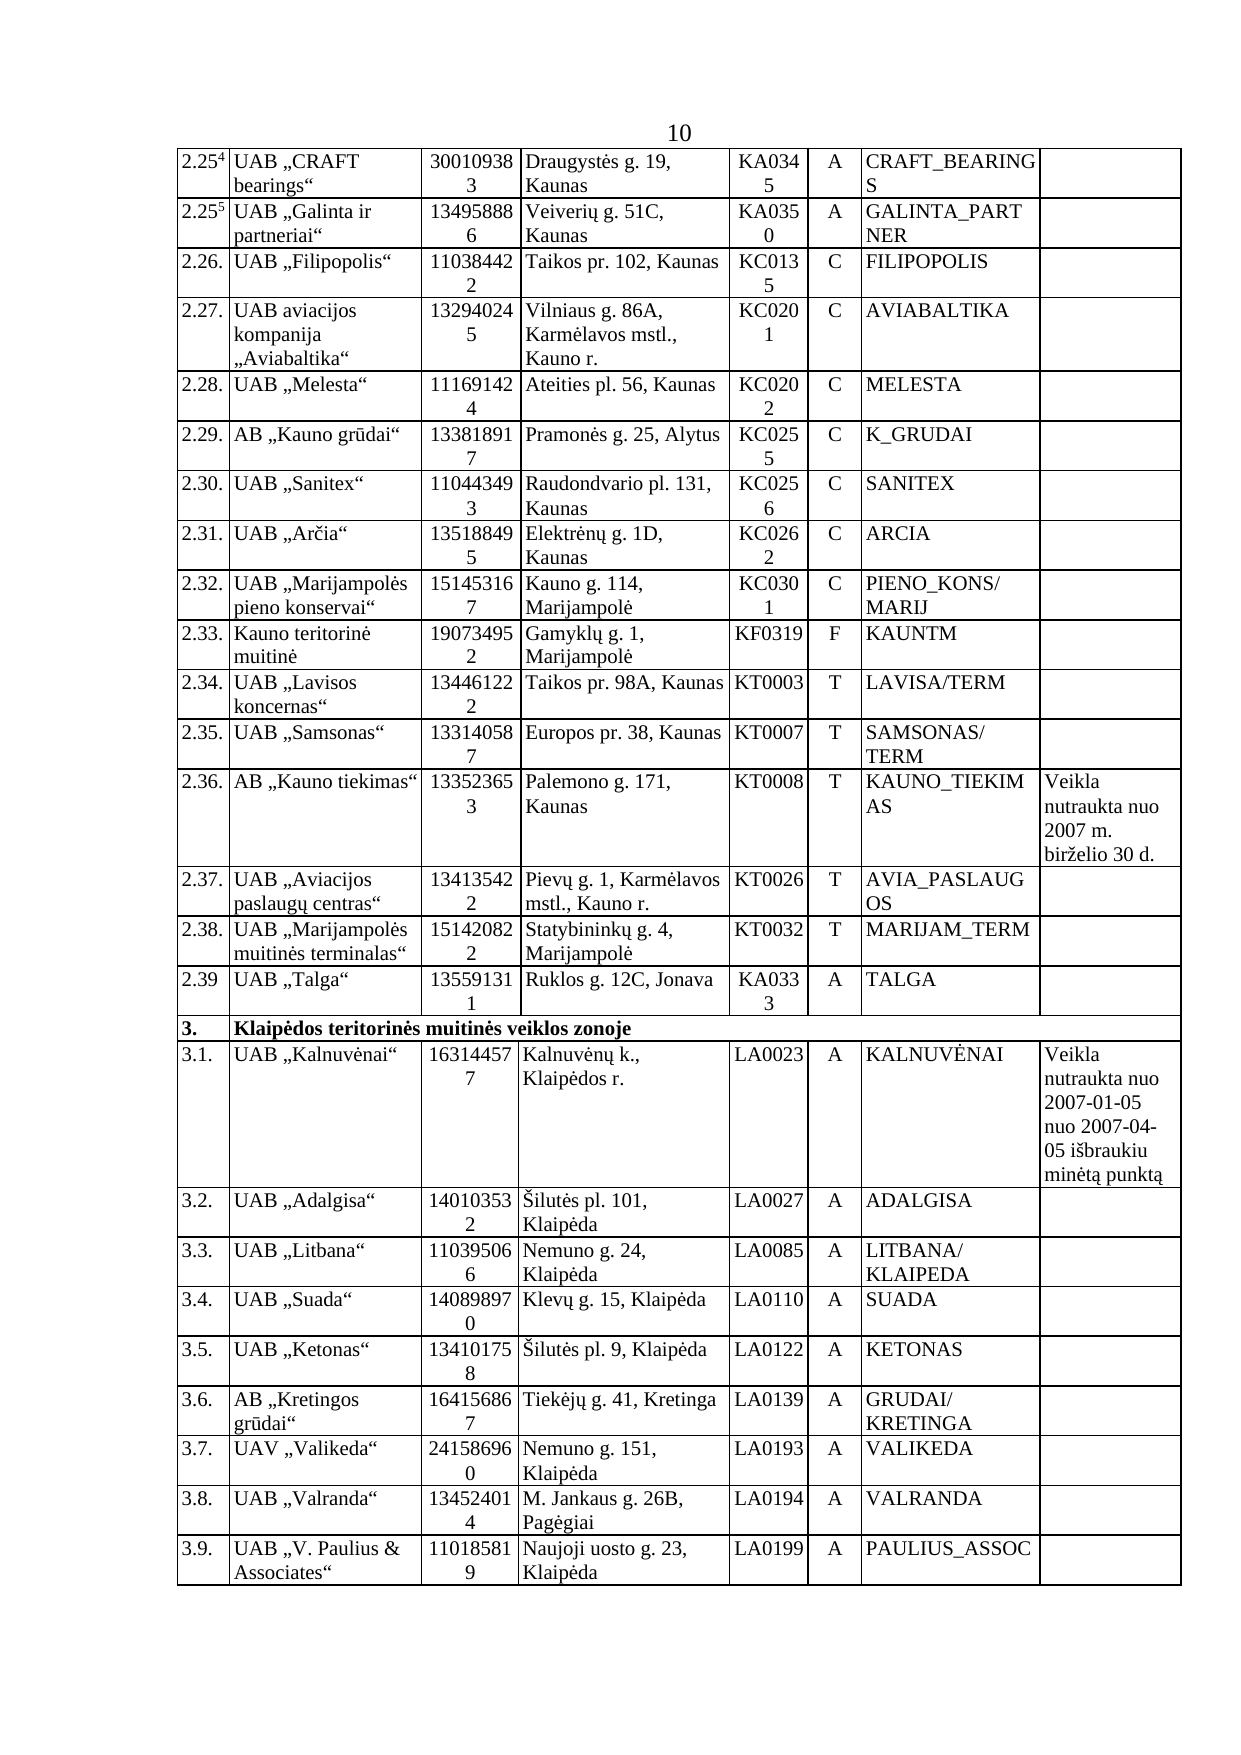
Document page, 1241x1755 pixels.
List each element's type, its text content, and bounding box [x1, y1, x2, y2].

table_cell Nemuno g. 151, Klaipėda [519, 1436, 729, 1484]
table_cell T [809, 867, 861, 915]
table_cell UAB „Talga“ [230, 967, 421, 1015]
table_cell 111691424 [422, 372, 520, 420]
table_cell AB „Kretingos grūdai“ [230, 1387, 421, 1435]
table_cell [1041, 1238, 1180, 1286]
table_cell Palemono g. 171, Kaunas [522, 770, 729, 866]
table_cell KT0007 [730, 720, 807, 768]
table_cell 110395066 [422, 1238, 518, 1286]
table_cell SAMSONAS/TERM [862, 720, 1039, 768]
table_cell Klevų g. 15, Klaipėda [519, 1287, 729, 1335]
table_cell [1041, 422, 1180, 470]
table_cell UAB „Ketonas“ [230, 1337, 421, 1385]
table_cell A [809, 967, 861, 1015]
table_cell 3.2. [178, 1188, 229, 1236]
table_cell 163144577 [422, 1042, 518, 1186]
table_cell Statybininkų g. 4, Marijampolė [522, 917, 729, 965]
table_cell KC0201 [730, 298, 807, 370]
table_cell 133140587 [422, 720, 520, 768]
table_cell 3.5. [178, 1337, 229, 1385]
table_cell K_GRUDAI [862, 422, 1039, 470]
table_cell 134101758 [422, 1337, 518, 1385]
table_cell 3. [178, 1016, 229, 1040]
table_cell UAB „CRAFT bearings“ [230, 149, 421, 197]
table_cell UAB „Marijampolės muitinės terminalas“ [230, 917, 421, 965]
table_cell Klaipėdos teritorinės muitinės veiklos zonoje [230, 1016, 1180, 1040]
table_cell UAB „Suada“ [230, 1287, 421, 1335]
table_cell A [809, 1287, 861, 1335]
table_cell [1041, 1287, 1180, 1335]
table_cell KETONAS [862, 1337, 1039, 1385]
table_cell AB „Kauno tiekimas“ [230, 770, 421, 866]
table_cell Ruklos g. 12C, Jonava [522, 967, 729, 1015]
table_cell 3.6. [178, 1387, 229, 1435]
table_cell 135591311 [422, 967, 520, 1015]
table_cell 164156867 [422, 1387, 518, 1435]
table_cell 110443493 [422, 471, 520, 519]
table_cell 2.255 [178, 199, 229, 247]
table_cell KT0032 [730, 917, 807, 965]
table_cell [1041, 967, 1180, 1015]
table_cell Šilutės pl. 101, Klaipėda [519, 1188, 729, 1236]
table_cell UAB „Litbana“ [230, 1238, 421, 1286]
table_cell LA0194 [730, 1486, 807, 1534]
table_cell [1041, 1387, 1180, 1435]
table_cell UAB „Sanitex“ [230, 471, 421, 519]
table_cell FILIPOPOLIS [862, 249, 1039, 297]
table_cell Veikla nutraukta nuo 2007 m. birželio 30 d. [1041, 770, 1180, 866]
table_cell [1041, 199, 1180, 247]
table_cell SUADA [862, 1287, 1039, 1335]
table_cell Naujoji uosto g. 23, Klaipėda [519, 1536, 729, 1584]
table_cell KT0008 [730, 770, 807, 866]
table_cell A [809, 1436, 861, 1484]
table_cell TALGA [862, 967, 1039, 1015]
table_cell UAB „Adalgisa“ [230, 1188, 421, 1236]
table_cell UAB „Aviacijos paslaugų centras“ [230, 867, 421, 915]
table_cell A [809, 1238, 861, 1286]
table_cell 2.32. [178, 571, 229, 619]
table_cell UAV „Valikeda“ [230, 1436, 421, 1484]
table_cell PAULIUS_ASSOC [862, 1536, 1039, 1584]
table_cell C [809, 471, 861, 519]
table_cell 151420822 [422, 917, 520, 965]
table_cell KC0256 [730, 471, 807, 519]
table_cell UAB „Marijampolės pieno konservai“ [230, 571, 421, 619]
table_cell KC0255 [730, 422, 807, 470]
table_cell [1041, 867, 1180, 915]
table_cell VALIKEDA [862, 1436, 1039, 1484]
table_cell Draugystės g. 19, Kaunas [522, 149, 729, 197]
table_cell T [809, 670, 861, 718]
table_cell KT0003 [730, 670, 807, 718]
table_cell 2.26. [178, 249, 229, 297]
table_cell Raudondvario pl. 131, Kaunas [522, 471, 729, 519]
table_cell A [809, 149, 861, 197]
table_cell MELESTA [862, 372, 1039, 420]
table_cell 110185819 [422, 1536, 518, 1584]
table_cell 3.8. [178, 1486, 229, 1534]
table_cell 134524014 [422, 1486, 518, 1534]
table_cell [1041, 1188, 1180, 1236]
table_cell 2.36. [178, 770, 229, 866]
table_cell UAB „Samsonas“ [230, 720, 421, 768]
table_cell Šilutės pl. 9, Klaipėda [519, 1337, 729, 1385]
table_cell 140103532 [422, 1188, 518, 1236]
table_cell KT0026 [730, 867, 807, 915]
table_cell UAB „Filipopolis“ [230, 249, 421, 297]
table_cell [1041, 298, 1180, 370]
table_cell 190734952 [422, 621, 520, 668]
table_cell 2.27. [178, 298, 229, 370]
table_cell UAB „Lavisos koncernas“ [230, 670, 421, 718]
table_cell 2.29. [178, 422, 229, 470]
table_cell 110384422 [422, 249, 520, 297]
table_cell LITBANA/KLAIPEDA [862, 1238, 1039, 1286]
table_cell UAB „Valranda“ [230, 1486, 421, 1534]
table_cell Kauno g. 114, Marijampolė [522, 571, 729, 619]
table_cell GALINTA_PARTNER [862, 199, 1039, 247]
table_cell [1041, 521, 1180, 569]
table_cell UAB aviacijos kompanija „Aviabaltika“ [230, 298, 421, 370]
table_cell 3.9. [178, 1536, 229, 1584]
table_cell 3.1. [178, 1042, 229, 1186]
table_cell KC0301 [730, 571, 807, 619]
table_cell SANITEX [862, 471, 1039, 519]
table_cell LAVISA/TERM [862, 670, 1039, 718]
table_cell A [809, 1387, 861, 1435]
table_cell [1041, 670, 1180, 718]
table_cell [1041, 1536, 1180, 1584]
table_cell [1041, 471, 1180, 519]
table_cell AB „Kauno grūdai“ [230, 422, 421, 470]
table_cell [1041, 1486, 1180, 1534]
table_cell A [809, 199, 861, 247]
table_cell KA0333 [730, 967, 807, 1015]
table_cell Vilniaus g. 86A, Karmėlavos mstl., Kauno r. [522, 298, 729, 370]
table_cell AVIA_PASLAUGOS [862, 867, 1039, 915]
table_cell LA0085 [730, 1238, 807, 1286]
table_cell C [809, 298, 861, 370]
table_cell KC0135 [730, 249, 807, 297]
table_cell 2.38. [178, 917, 229, 965]
table_cell 133818917 [422, 422, 520, 470]
table_cell 2.39 [178, 967, 229, 1015]
table_cell A [809, 1042, 861, 1186]
table_cell T [809, 770, 861, 866]
table_cell 2.31. [178, 521, 229, 569]
table_cell Nemuno g. 24, Klaipėda [519, 1238, 729, 1286]
table_cell 300109383 [422, 149, 520, 197]
table_cell UAB „V. Paulius & Associates“ [230, 1536, 421, 1584]
table_cell [1041, 1337, 1180, 1385]
table_cell 151453167 [422, 571, 520, 619]
table_cell A [809, 1337, 861, 1385]
table_cell Veikla nutraukta nuo 2007-01-05 nuo 2007-04-05 išbraukiu minėtą punktą [1041, 1042, 1180, 1186]
table_cell [1041, 249, 1180, 297]
table_cell 2.35. [178, 720, 229, 768]
table_cell Taikos pr. 98A, Kaunas [522, 670, 729, 718]
table_cell T [809, 720, 861, 768]
table_cell M. Jankaus g. 26B, Pagėgiai [519, 1486, 729, 1534]
table_cell LA0199 [730, 1536, 807, 1584]
table_cell A [809, 1188, 861, 1236]
table_cell C [809, 521, 861, 569]
table_cell KC0202 [730, 372, 807, 420]
table_cell 3.4. [178, 1287, 229, 1335]
table_cell 2.254 [178, 149, 229, 197]
table_cell C [809, 422, 861, 470]
table_cell 3.3. [178, 1238, 229, 1286]
table_cell 140898970 [422, 1287, 518, 1335]
table_cell LA0122 [730, 1337, 807, 1385]
table_cell UAB „Galinta ir partneriai“ [230, 199, 421, 247]
table_cell 134135422 [422, 867, 520, 915]
table_cell 135188495 [422, 521, 520, 569]
table_cell [1041, 917, 1180, 965]
table_cell GRUDAI/KRETINGA [862, 1387, 1039, 1435]
table_cell 241586960 [422, 1436, 518, 1484]
table_cell KF0319 [730, 621, 807, 668]
table_cell KAUNTM [862, 621, 1039, 668]
table_cell Veiverių g. 51C, Kaunas [522, 199, 729, 247]
table_cell Pramonės g. 25, Alytus [522, 422, 729, 470]
table_cell AVIABALTIKA [862, 298, 1039, 370]
table_cell A [809, 1486, 861, 1534]
table_cell [1041, 372, 1180, 420]
table_cell PIENO_KONS/MARIJ [862, 571, 1039, 619]
table_cell KAUNO_TIEKIMAS [862, 770, 1039, 866]
table_cell [1041, 1436, 1180, 1484]
table_cell F [809, 621, 861, 668]
table_cell C [809, 571, 861, 619]
table_cell Ateities pl. 56, Kaunas [522, 372, 729, 420]
table_cell 2.37. [178, 867, 229, 915]
table_cell [1041, 720, 1180, 768]
table_cell UAB „Melesta“ [230, 372, 421, 420]
table_cell 2.28. [178, 372, 229, 420]
table_cell 134461222 [422, 670, 520, 718]
table_cell 3.7. [178, 1436, 229, 1484]
table_cell KA0345 [730, 149, 807, 197]
table_cell 2.34. [178, 670, 229, 718]
table_cell Kauno teritorinė muitinė [230, 621, 421, 668]
table_cell [1041, 571, 1180, 619]
table_cell ADALGISA [862, 1188, 1039, 1236]
table_cell MARIJAM_TERM [862, 917, 1039, 965]
table_cell 2.30. [178, 471, 229, 519]
table_cell 134958886 [422, 199, 520, 247]
table_cell 132940245 [422, 298, 520, 370]
table_cell LA0139 [730, 1387, 807, 1435]
table_cell 133523653 [422, 770, 520, 866]
table_cell C [809, 249, 861, 297]
table_cell A [809, 1536, 861, 1584]
table_cell UAB „Kalnuvėnai“ [230, 1042, 421, 1186]
table_cell Pievų g. 1, Karmėlavos mstl., Kauno r. [522, 867, 729, 915]
table_cell [1041, 149, 1180, 197]
table_cell LA0193 [730, 1436, 807, 1484]
table_cell CRAFT_BEARINGS [862, 149, 1039, 197]
table_cell KALNUVĖNAI [862, 1042, 1039, 1186]
table_cell Taikos pr. 102, Kaunas [522, 249, 729, 297]
table_cell LA0110 [730, 1287, 807, 1335]
table_cell T [809, 917, 861, 965]
table_cell Tiekėjų g. 41, Kretinga [519, 1387, 729, 1435]
table_cell Gamyklų g. 1, Marijampolė [522, 621, 729, 668]
table_cell KA0350 [730, 199, 807, 247]
table_cell UAB „Arčia“ [230, 521, 421, 569]
table_cell C [809, 372, 861, 420]
table_cell Europos pr. 38, Kaunas [522, 720, 729, 768]
table_cell LA0023 [730, 1042, 807, 1186]
table_cell Elektrėnų g. 1D, Kaunas [522, 521, 729, 569]
table_cell Kalnuvėnų k., Klaipėdos r. [519, 1042, 729, 1186]
table_cell KC0262 [730, 521, 807, 569]
table_cell VALRANDA [862, 1486, 1039, 1534]
table_cell [1041, 621, 1180, 668]
table_cell LA0027 [730, 1188, 807, 1236]
table_cell ARCIA [862, 521, 1039, 569]
table_cell 2.33. [178, 621, 229, 668]
